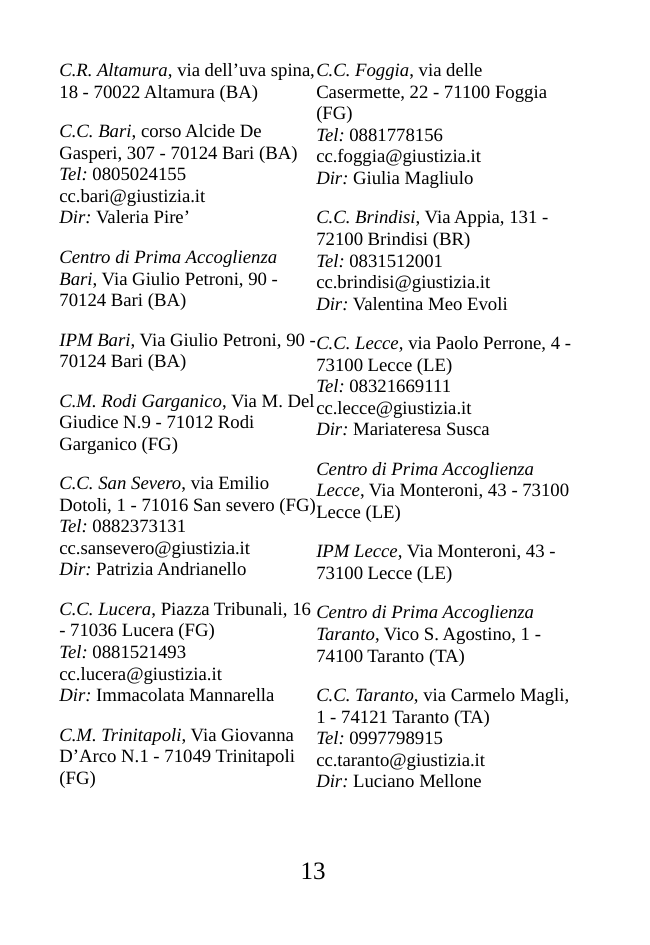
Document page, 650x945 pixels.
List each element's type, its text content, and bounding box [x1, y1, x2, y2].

text IPM Bari, Via Giulio Petroni, 90 - 70124 Bari (BA) [59, 328, 316, 372]
text C.C. Foggia, via delle Casermette, 22 - 71100 Foggia (FG) Tel: 0881778156 cc.foggia@giustizia.it Dir: Giulia Magliulo [316, 59, 573, 188]
text C.C. Bari, corso Alcide De Gasperi, 307 - 70124 Bari (BA) Tel: 0805024155 cc.bari@giustizia.it Dir: Valeria Pire’ [59, 120, 316, 228]
text C.M. Rodi Garganico, Via M. Del Giudice N.9 - 71012 Rodi Garganico (FG) [59, 389, 316, 454]
text C.C. Lucera, Piazza Tribunali, 16 - 71036 Lucera (FG) Tel: 0881521493 cc.lucera@giustizia.it Dir: Immacolata Mannarella [59, 598, 316, 706]
text C.M. Trinitapoli, Via Giovanna D’Arco N.1 - 71049 Trinitapoli (FG) [59, 723, 316, 788]
text IPM Lecce, Via Monteroni, 43 - 73100 Lecce (LE) [316, 540, 573, 583]
text Centro di Prima Accoglienza Bari, Via Giulio Petroni, 90 - 70124 Bari (BA) [59, 246, 316, 311]
text C.C. San Severo, via Emilio Dotoli, 1 - 71016 San severo (FG) Tel: 0882373131 cc.sansevero@giustizia.it Dir: Patrizia Andrianello [59, 472, 316, 580]
text Centro di Prima Accoglienza Taranto, Vico S. Agostino, 1 - 74100 Taranto (TA) [316, 601, 573, 666]
text C.C. Lecce, via Paolo Perrone, 4 - 73100 Lecce (LE) Tel: 08321669111 cc.lecce@giustizia.it Dir: Mariateresa Susca [316, 332, 573, 440]
text Centro di Prima Accoglienza Lecce, Via Monteroni, 43 - 73100 Lecce (LE) [316, 458, 573, 522]
text C.C. Taranto, via Carmelo Magli, 1 - 74121 Taranto (TA) Tel: 0997798915 cc.taranto@giustizia.it Dir: Luciano Mellone [316, 684, 573, 792]
text C.C. Brindisi, Via Appia, 131 - 72100 Brindisi (BR) Tel: 0831512001 cc.brindisi@giustizia.it Dir: Valentina Meo Evoli [316, 206, 573, 314]
text C.R. Altamura, via dell’uva spina, 18 - 70022 Altamura (BA) [59, 59, 316, 102]
